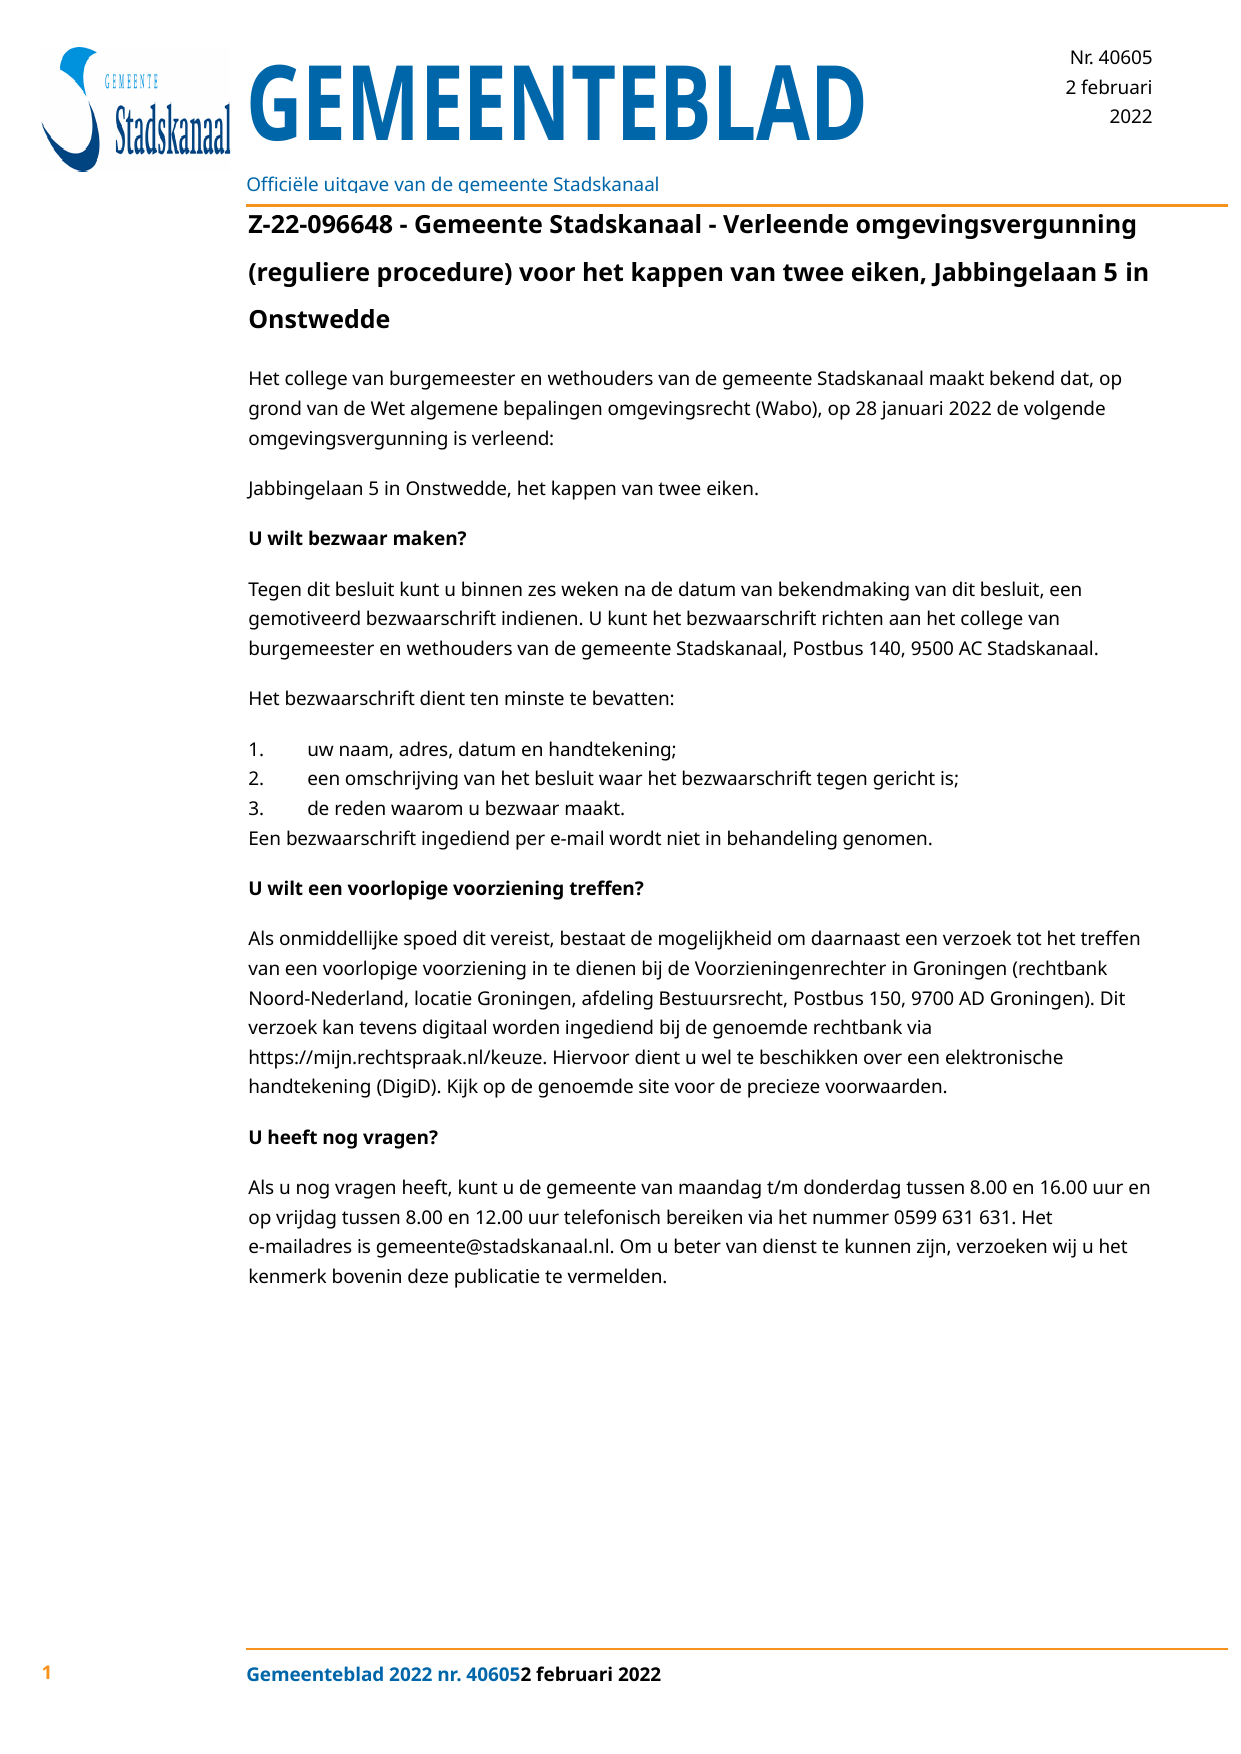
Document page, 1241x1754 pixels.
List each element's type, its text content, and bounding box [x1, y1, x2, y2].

text U wilt bezwaar maken? [248, 526, 1152, 551]
text Jabbingelaan 5 in Onstwedde, het kappen van twee eiken. [248, 475, 1152, 501]
text Tegen dit besluit kunt u binnen zes weken na de datum van bekendmaking van dit besluit, een gemotiveerd bezwaarschrift indienen. U kunt het bezwaarschrift richten aan het college van burgemeester en wethouders van de gemeente Stadskanaal, Postbus 140, 9500 AC Stadskanaal. [248, 576, 1152, 661]
text Als u nog vragen heeft, kunt u de gemeente van maandag t/m donderdag tussen 8.00 en 16.00 uur en op vrijdag tussen 8.00 en 12.00 uur telefonisch bereiken via het nummer 0599 631 631. Het e‑mailadres is gemeente@stadskanaal.nl. Om u beter van dienst te kunnen zijn, verzoeken wij u het kenmerk bovenin deze publicatie te vermelden. [248, 1174, 1152, 1289]
list een omschrijving van het besluit waar het bezwaarschrift tegen gericht is; [248, 766, 1152, 791]
picture [41, 47, 231, 172]
list de reden waarom u bezwaar maakt. [248, 795, 1152, 821]
text Het bezwaarschrift dient ten minste te bevatten: [248, 686, 1152, 711]
list uw naam, adres, datum en handtekening; [248, 736, 1152, 762]
text Het college van burgemeester en wethouders van de gemeente Stadskanaal maakt bekend dat, op grond van de Wet algemene bepalingen omgevingsrecht (Wabo), op 28 januari 2022 de volgende omgevingsvergunning is verleend: [248, 366, 1152, 450]
text Een bezwaarschrift ingediend per e-mail wordt niet in behandeling genomen. [248, 825, 1152, 850]
text U heeft nog vragen? [248, 1124, 1152, 1149]
text U wilt een voorlopige voorziening treffen? [248, 875, 1152, 901]
text Als onmiddellijke spoed dit vereist, bestaat de mogelijkheid om daarnaast een verzoek tot het treffen van een voorlopige voorziening in te dienen bij de Voorzieningenrechter in Groningen (rechtbank Noord-Nederland, locatie Groningen, afdeling Bestuursrecht, Postbus 150, 9700 AD Groningen). Dit verzoek kan tevens digitaal worden ingediend bij de genoemde rechtbank via https://mijn.rechtspraak.nl/keuze. Hiervoor dient u wel te beschikken over een elektronische handtekening (DigiD). Kijk op de genoemde site voor de precieze voorwaarden. [248, 926, 1152, 1099]
text Z-22-096648 - Gemeente Stadskanaal - Verleende omgevingsvergunning (reguliere procedure) voor het kappen van twee eiken, Jabbingelaan 5 in Onstwedde [248, 207, 1152, 336]
